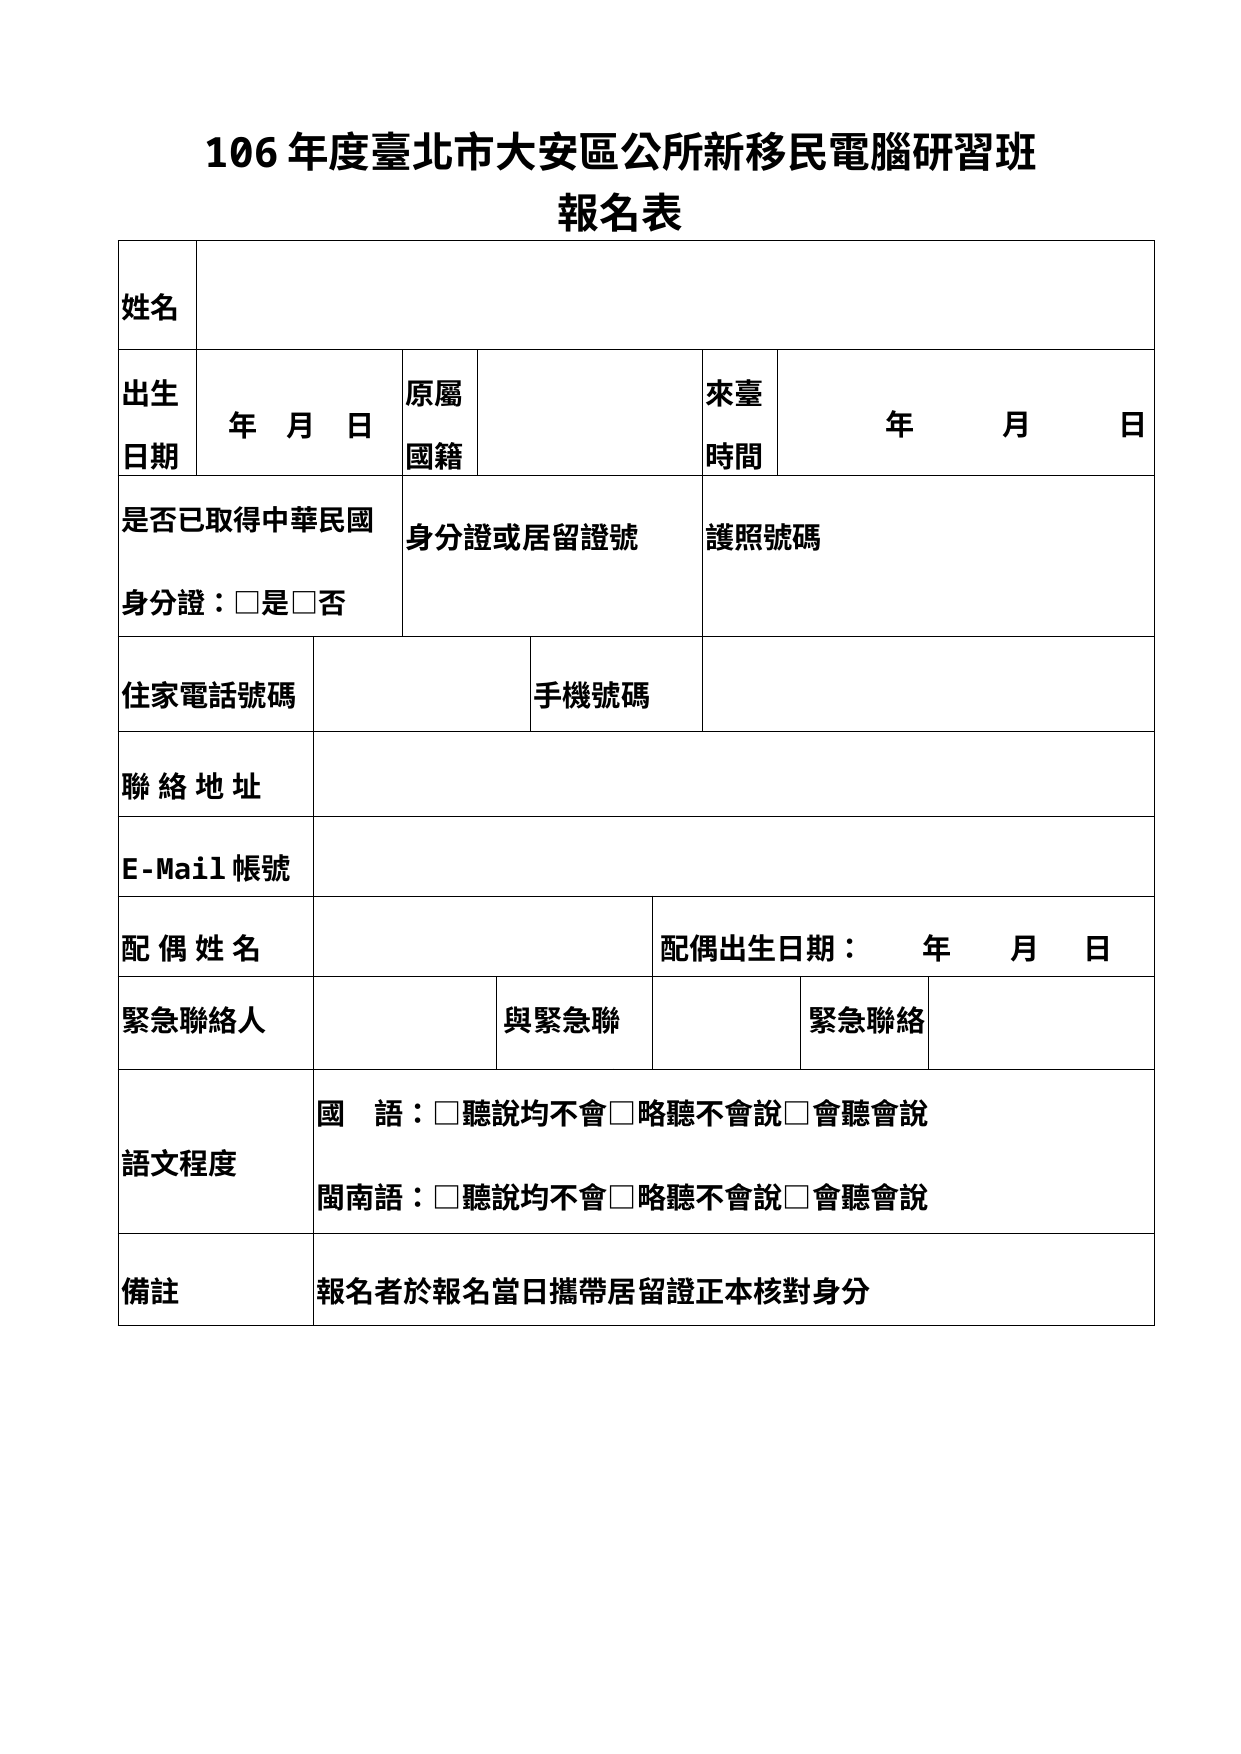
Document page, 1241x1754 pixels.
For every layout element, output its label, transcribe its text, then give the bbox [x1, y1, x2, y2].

table_cell [653, 977, 800, 1069]
text 106年度臺北市大安區公所新移民電腦研習班 [118, 119, 1122, 180]
table_cell 備註 [119, 1234, 313, 1325]
table_cell 緊急聯絡人 姓名 [119, 977, 313, 1069]
table_cell 出生 日期 [119, 350, 196, 475]
table_cell 是否已取得中華民國 身分證：□是□否 [119, 476, 402, 636]
table_header 姓名 [119, 241, 196, 349]
table_cell 來臺 時間 [703, 350, 777, 475]
table_cell 國 語：□聽說均不會□略聽不會說□會聽會說 閩南語：□聽說均不會□略聽不會說□會聽會說 [314, 1070, 1154, 1233]
table_header [197, 241, 1154, 349]
table_cell 語文程度 [119, 1070, 313, 1233]
table_cell [478, 350, 702, 475]
table_cell E-Mail帳號 [119, 817, 313, 896]
table_cell 手機號碼 [531, 637, 702, 731]
table_cell 年 月 日 [778, 350, 1154, 475]
table_cell 配偶出生日期： 年 月 日 [653, 897, 1154, 976]
table_cell 與緊急聯絡人關係 [497, 977, 652, 1069]
table_cell 護照號碼 [703, 476, 1154, 636]
table_cell [314, 637, 530, 731]
table_cell [314, 977, 496, 1069]
table_cell 身分證或居留證號 [403, 476, 702, 636]
table_cell [703, 637, 1154, 731]
table_cell 聯絡地址 [119, 732, 313, 816]
table_cell 住家電話號碼 [119, 637, 313, 731]
table_cell [929, 977, 1154, 1069]
table_cell 配偶姓名 [119, 897, 313, 976]
table_cell 年 月 日 [197, 350, 402, 475]
table_cell [314, 732, 1154, 816]
table_cell [314, 897, 652, 976]
table_cell 原屬 國籍 [403, 350, 477, 475]
table_cell 報名者於報名當日攜帶居留證正本核對身分 [314, 1234, 1154, 1325]
text 報名表 [118, 180, 1122, 240]
table_cell 緊急聯絡人電話 [801, 977, 928, 1069]
table_cell [314, 817, 1154, 896]
